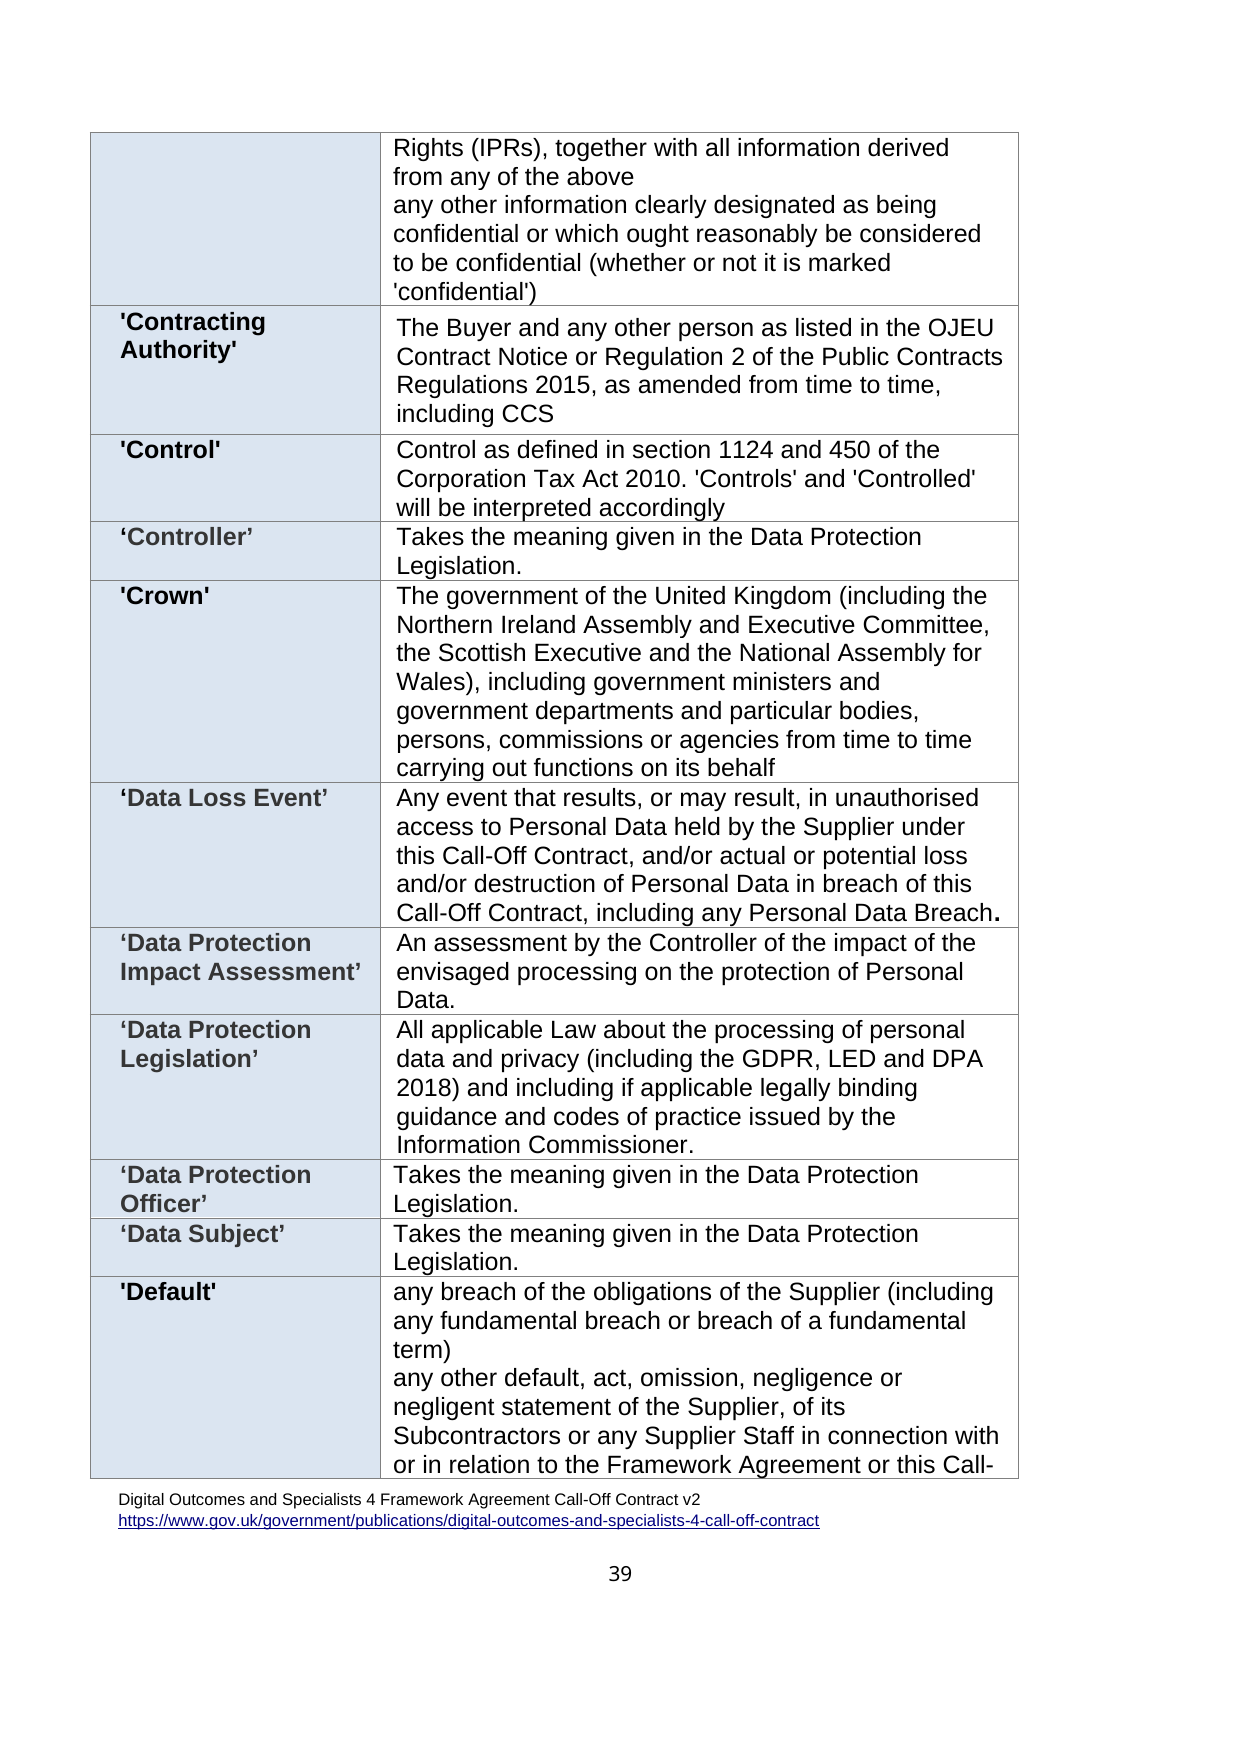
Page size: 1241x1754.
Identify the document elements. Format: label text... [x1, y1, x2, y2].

table_cell ‘Data Protection Officer’ [91, 1160, 380, 1217]
table_cell All applicable Law about the processing of personal data and privacy (including the GDPR, LED and DPA 2018) and including if applicable legally binding guidance and codes of practice issued by the Information Commissioner. [381, 1015, 1018, 1159]
table_cell 'Control' [91, 435, 380, 521]
table_cell Control as defined in section 1124 and 450 of the Corporation Tax Act 2010. 'Controls' and 'Controlled' will be interpreted accordingly [381, 435, 1018, 521]
table_cell Rights (IPRs), together with all information derived from any of the above any other information clearly designated as being confidential or which ought reasonably be considered to be confidential (whether or not it is marked 'confidential') [381, 133, 1018, 305]
table_cell 'Contracting Authority' [91, 306, 380, 434]
table_cell ‘Data Loss Event’ [91, 783, 380, 927]
table_cell any breach of the obligations of the Supplier (including any fundamental breach or breach of a fundamental term) any other default, act, omission, negligence or negligent statement of the Supplier, of its Subcontractors or any Supplier Staff in connection with or in relation to the Framework Agreement or this Call- [381, 1277, 1018, 1478]
table_cell ‘Data Protection Legislation’ [91, 1015, 380, 1159]
table_cell Takes the meaning given in the Data Protection Legislation. [381, 1160, 1018, 1217]
table_cell ‘Data Subject’ [91, 1219, 380, 1276]
table_cell The Buyer and any other person as listed in the OJEU Contract Notice or Regulation 2 of the Public Contracts Regulations 2015, as amended from time to time, including CCS [381, 306, 1018, 434]
table_cell Takes the meaning given in the Data Protection Legislation. [381, 1219, 1018, 1276]
table_cell [91, 133, 380, 305]
table_cell Any event that results, or may result, in unauthorised access to Personal Data held by the Supplier under this Call-Off Contract, and/or actual or potential loss and/or destruction of Personal Data in breach of this Call-Off Contract, including any Personal Data Breach. [381, 783, 1018, 927]
table_cell The government of the United Kingdom (including the Northern Ireland Assembly and Executive Committee, the Scottish Executive and the National Assembly for Wales), including government ministers and government departments and particular bodies, persons, commissions or agencies from time to time carrying out functions on its behalf [381, 581, 1018, 782]
table_cell ‘Controller’ [91, 522, 380, 580]
table_cell 'Crown' [91, 581, 380, 782]
table_cell 'Default' [91, 1277, 380, 1478]
table_cell ‘Data Protection Impact Assessment’ [91, 928, 380, 1014]
table_cell An assessment by the Controller of the impact of the envisaged processing on the protection of Personal Data. [381, 928, 1018, 1014]
table_cell Takes the meaning given in the Data Protection Legislation. [381, 522, 1018, 580]
